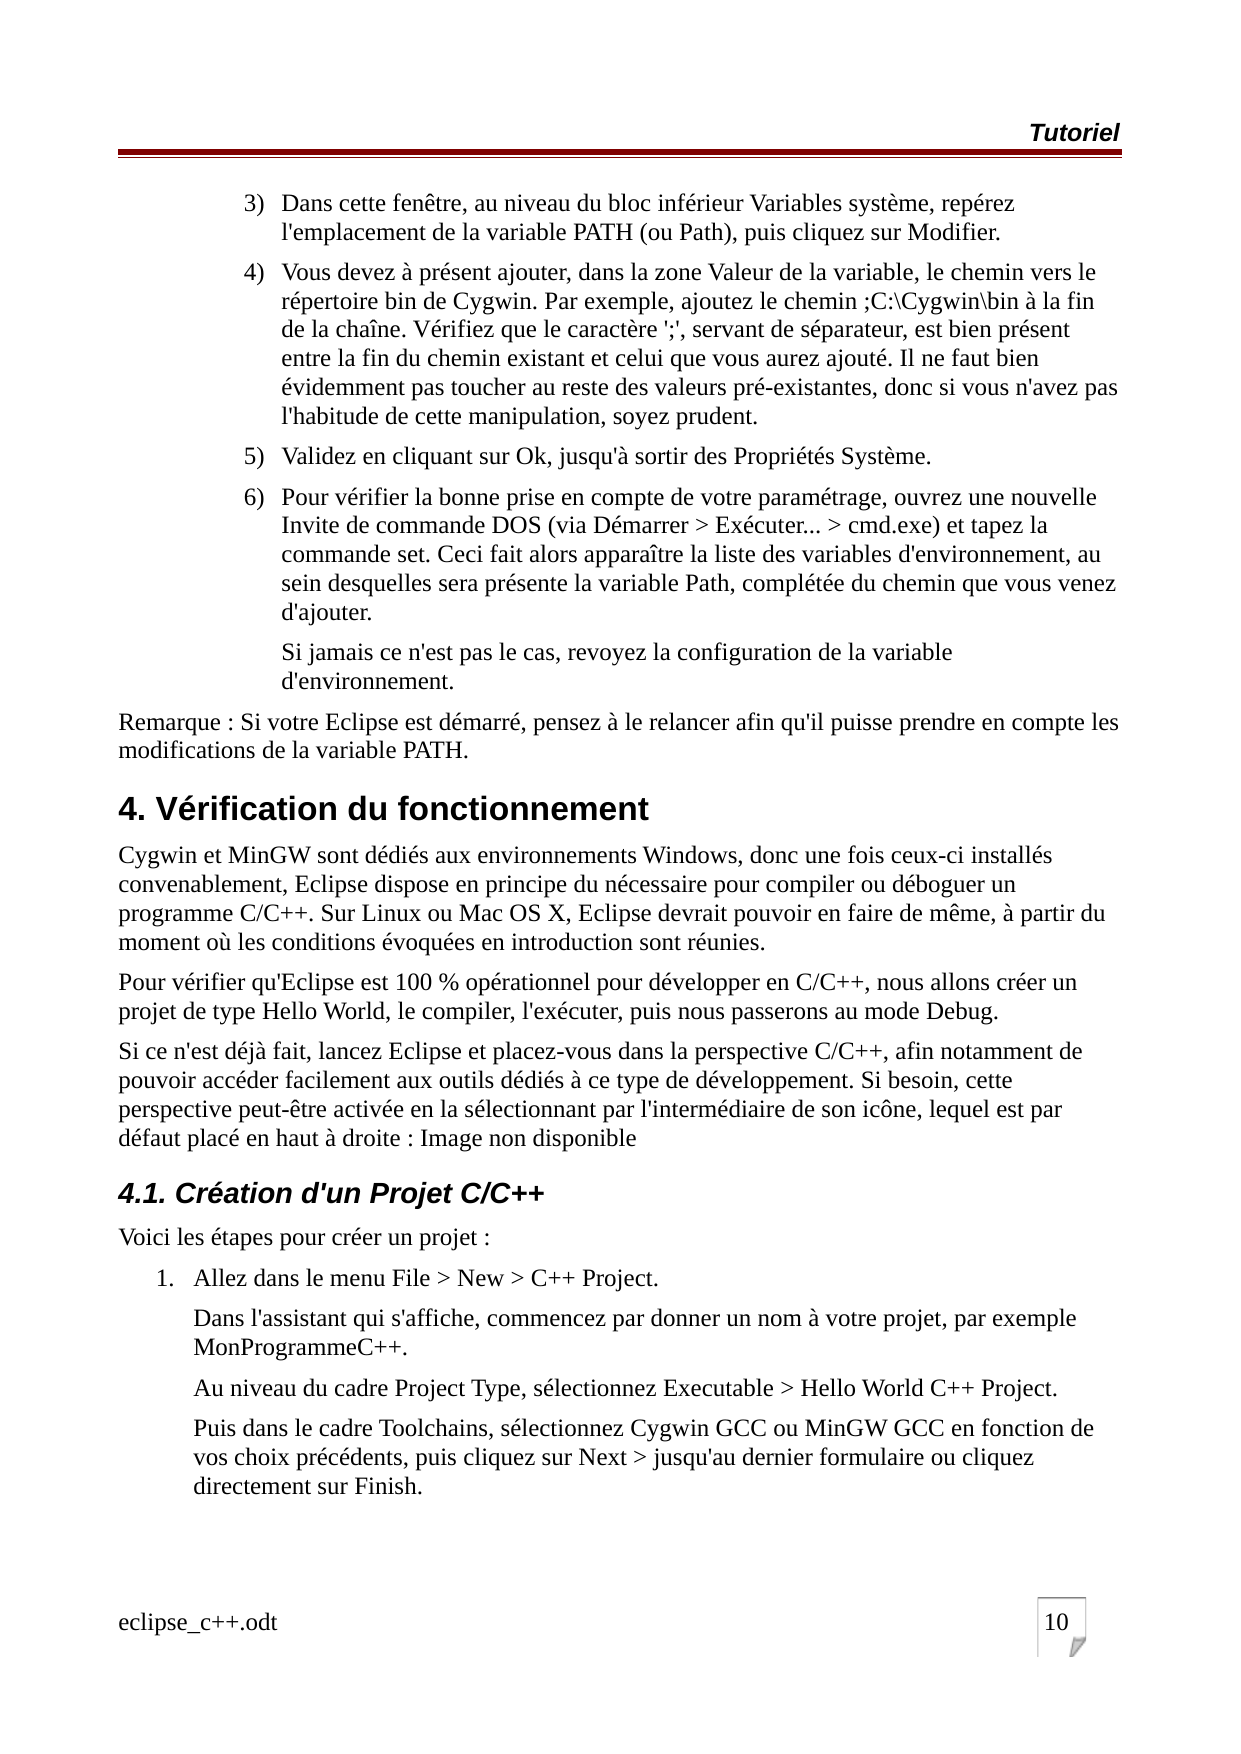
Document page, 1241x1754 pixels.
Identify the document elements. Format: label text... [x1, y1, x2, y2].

list Au niveau du cadre Project Type, sélectionnez Executable > Hello World C++ Project. [156, 1373, 1122, 1401]
subtitle 4.1. Création d'un Projet C/C++ [118, 1176, 1122, 1210]
text Si ce n'est déjà fait, lancez Eclipse et placez-vous dans la perspective C/C++, afin notamment de pouvoir accéder facilement aux outils dédiés à ce type de développement. Si besoin, cette perspective peut-être activée en la sélectionnant par l'intermédiaire de son icône, lequel est par défaut placé en haut à droite : Image non disponible [118, 1036, 1122, 1151]
list Dans cette fenêtre, au niveau du bloc inférieur Variables système, repérez l'emplacement de la variable PATH (ou Path), puis cliquez sur Modifier. [244, 188, 1122, 245]
list Allez dans le menu File > New > C++ Project. [156, 1263, 1122, 1292]
list Vous devez à présent ajouter, dans la zone Valeur de la variable, le chemin vers le répertoire bin de Cygwin. Par exemple, ajoutez le chemin ;C:\Cygwin\bin à la fin de la chaîne. Vérifiez que le caractère ';', servant de séparateur, est bien présent entre la fin du chemin existant et celui que vous aurez ajouté. Il ne faut bien évidemment pas toucher au reste des valeurs pré-existantes, donc si vous n'avez pas l'habitude de cette manipulation, soyez prudent. [244, 257, 1122, 429]
list Validez en cliquant sur Ok, jusqu'à sortir des Propriétés Système. [244, 441, 1122, 470]
list Pour vérifier la bonne prise en compte de votre paramétrage, ouvrez une nouvelle Invite de commande DOS (via Démarrer > Exécuter... > cmd.exe) et tapez la commande set. Ceci fait alors apparaître la liste des variables d'environnement, au sein desquelles sera présente la variable Path, complétée du chemin que vous venez d'ajouter. [244, 482, 1122, 626]
list Si jamais ce n'est pas le cas, revoyez la configuration de la variable d'environnement. [244, 637, 1122, 695]
list Puis dans le cadre Toolchains, sélectionnez Cygwin GCC ou MinGW GCC en fonction de vos choix précédents, puis cliquez sur Next > jusqu'au dernier formulaire ou cliquez directement sur Finish. [156, 1413, 1122, 1499]
text Cygwin et MinGW sont dédiés aux environnements Windows, donc une fois ceux-ci installés convenablement, Eclipse dispose en principe du nécessaire pour compiler ou déboguer un programme C/C++. Sur Linux ou Mac OS X, Eclipse devrait pouvoir en faire de même, à partir du moment où les conditions évoquées en introduction sont réunies. [118, 840, 1122, 955]
text Voici les étapes pour créer un projet : [118, 1222, 1122, 1251]
subtitle 4. Vérification du fonctionnement [118, 789, 1122, 828]
list Dans l'assistant qui s'affiche, commencez par donner un nom à votre projet, par exemple MonProgrammeC++. [156, 1303, 1122, 1361]
text Pour vérifier qu'Eclipse est 100 % opérationnel pour développer en C/C++, nous allons créer un projet de type Hello World, le compiler, l'exécuter, puis nous passerons au mode Debug. [118, 967, 1122, 1024]
text Remarque : Si votre Eclipse est démarré, pensez à le relancer afin qu'il puisse prendre en compte les modifications de la variable PATH. [118, 707, 1122, 764]
